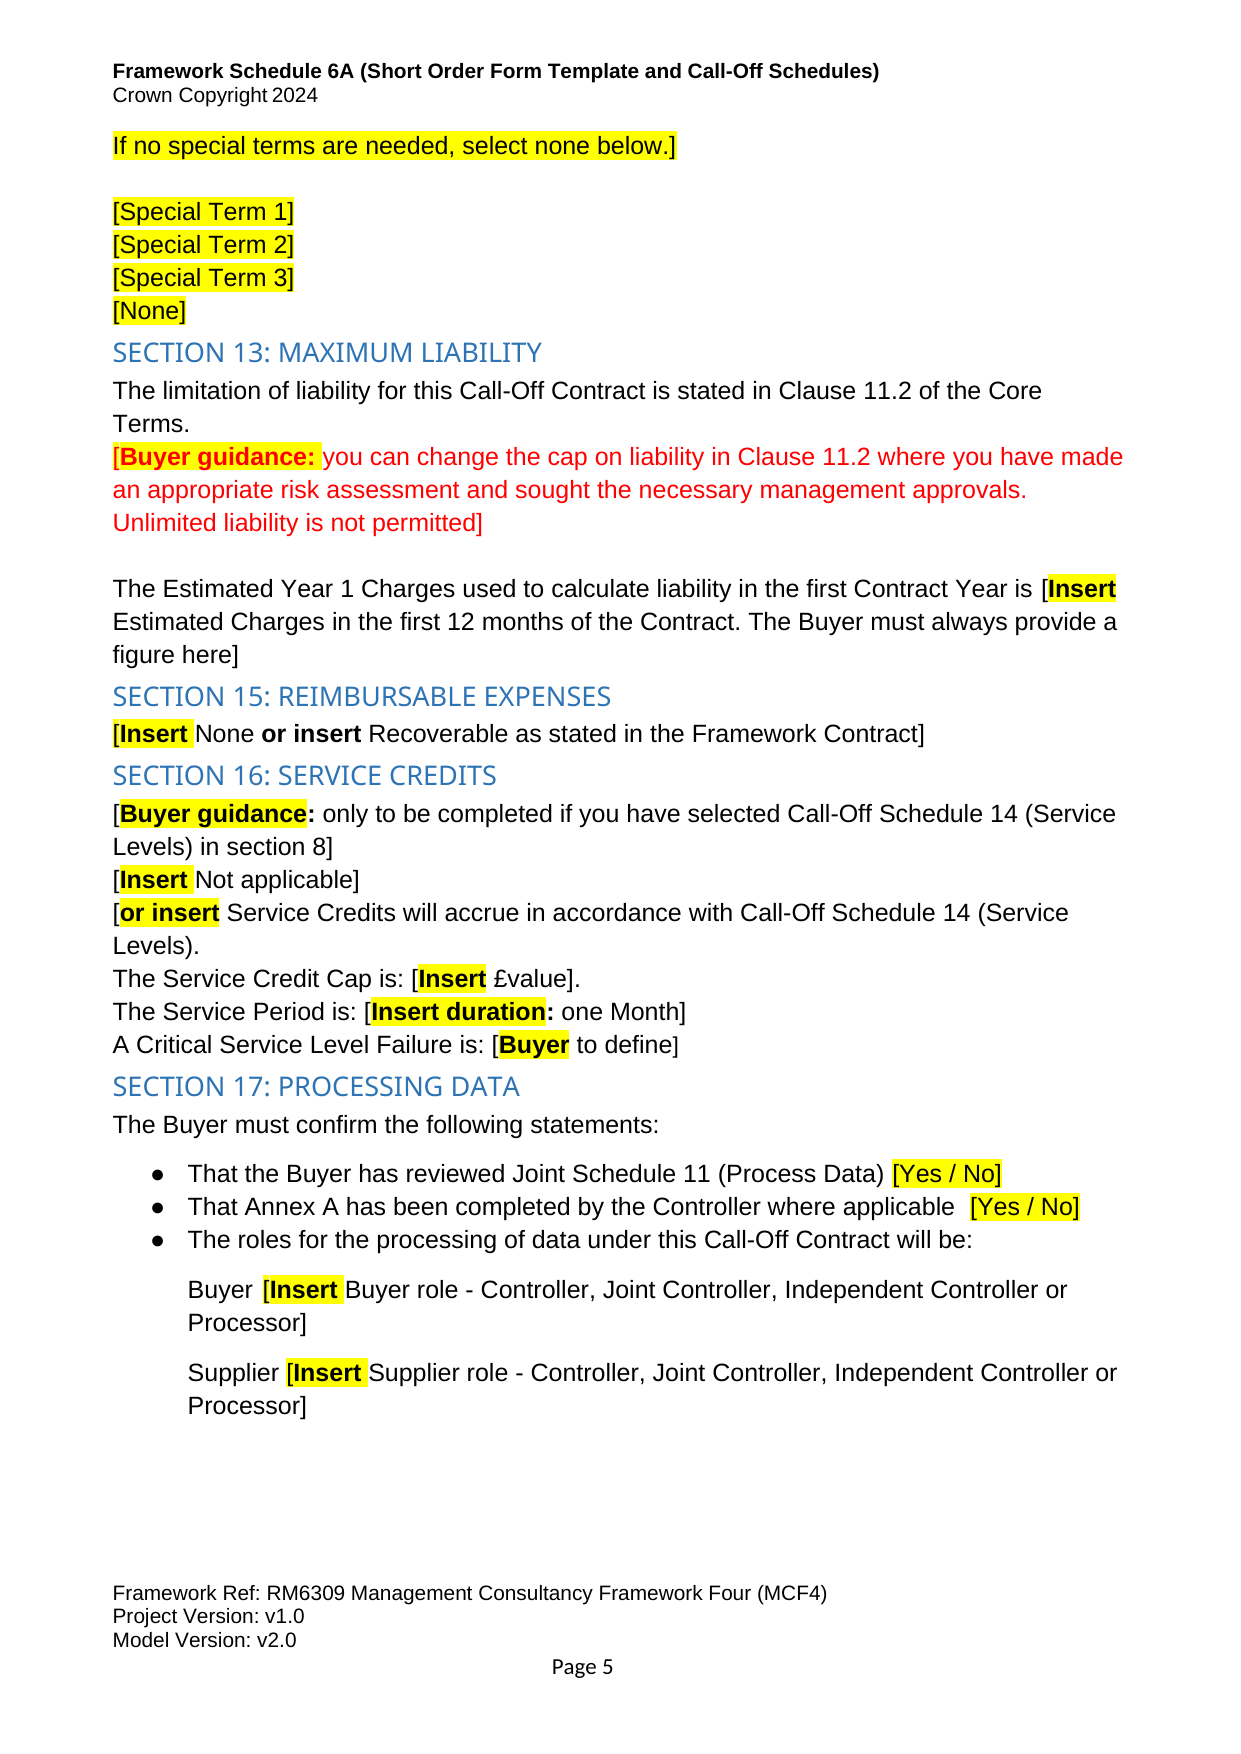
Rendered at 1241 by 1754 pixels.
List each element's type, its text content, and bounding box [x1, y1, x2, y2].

list That Annex A has been completed by the Controller where applicable [Yes / No] [150, 1192, 1128, 1221]
list That the Buyer has reviewed Joint Schedule 11 (Process Data) [Yes / No] [150, 1159, 1128, 1188]
list The roles for the processing of data under this Call-Off Contract will be: [150, 1225, 1128, 1254]
text A Critical Service Level Failure is: [Buyer to define] [112, 1030, 1128, 1059]
text [Insert None or insert Recoverable as stated in the Framework Contract] [112, 719, 1128, 748]
text [None] [112, 296, 1128, 325]
text The Estimated Year 1 Charges used to calculate liability in the first Contract Year is [Insert Estimated Charges in the first 12 months of the Contract. The Buyer must always provide a figure here] [112, 574, 1128, 668]
text Buyer [Insert Buyer role - Controller, Joint Controller, Independent Controller or Processor] [187, 1275, 1128, 1337]
subtitle SECTION 17: PROCESSING DATA [112, 1067, 1128, 1104]
text [Insert Not applicable] [112, 865, 1128, 894]
text The limitation of liability for this Call-Off Contract is stated in Clause 11.2 of the Core Terms. [112, 376, 1128, 437]
text [Special Term 1] [112, 197, 1128, 226]
text [Special Term 2] [112, 230, 1128, 259]
subtitle SECTION 15: REIMBURSABLE EXPENSES [112, 677, 1128, 714]
text The Buyer must confirm the following statements: [112, 1110, 1128, 1138]
text [Buyer guidance: only to be completed if you have selected Call-Off Schedule 14 (Service Levels) in section 8] [112, 799, 1128, 861]
text The Service Credit Cap is: [Insert £value]. [112, 964, 1128, 993]
text [or insert Service Credits will accrue in accordance with Call-Off Schedule 14 (Service Levels). [112, 898, 1128, 960]
subtitle SECTION 13: MAXIMUM LIABILITY [112, 333, 1128, 370]
text [Buyer guidance: you can change the cap on liability in Clause 11.2 where you have made an appropriate risk assessment and sought the necessary management approvals. Unlimited liability is not permitted] [112, 442, 1128, 536]
text If no special terms are needed, select none below.] [112, 131, 1128, 160]
text [Special Term 3] [112, 263, 1128, 292]
text Supplier [Insert Supplier role - Controller, Joint Controller, Independent Controller or Processor] [187, 1358, 1128, 1419]
text The Service Period is: [Insert duration: one Month] [112, 997, 1128, 1026]
subtitle SECTION 16: SERVICE CREDITS [112, 757, 1128, 793]
